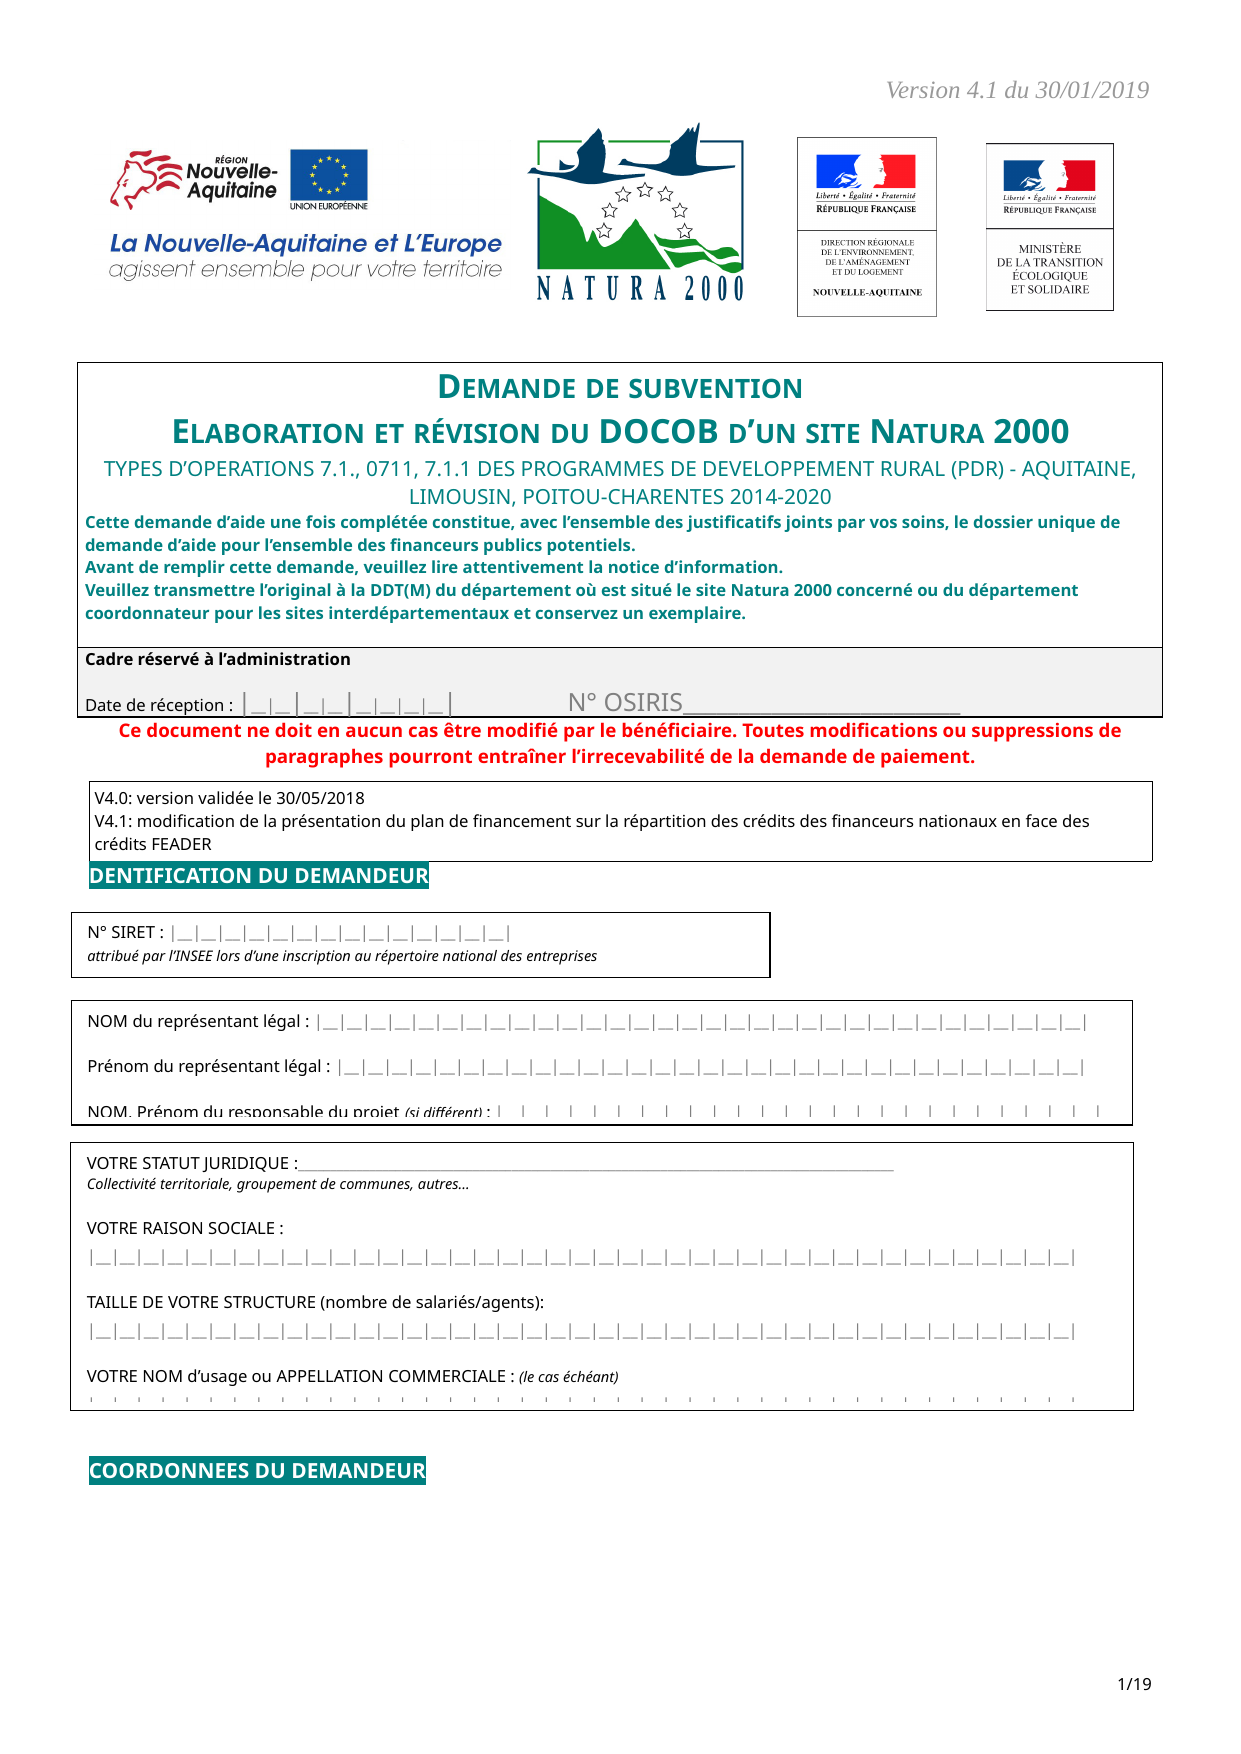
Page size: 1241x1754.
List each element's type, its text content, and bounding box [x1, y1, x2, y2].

text VOTRE RAISON SOCIALE : [87, 1217, 1117, 1239]
picture [522, 114, 748, 309]
text |__|__|__|__|__|__|__|__|__|__|__|__|__|__|__|__|__|__|__|__|__|__|__|__|__|__|__|__|__|__|__|__|__|__|__|__|__|__|__|__|__| [87, 1393, 1117, 1402]
text COORDONNEES DU DEMANDEUR [89, 1456, 1152, 1485]
text VOTRE NOM d’usage ou APPELLATION COMMERCIALE : (le cas échéant) [87, 1364, 1117, 1387]
table_header [79, 133, 243, 339]
text TAILLE DE VOTRE STRUCTURE (nombre de salariés/agents): [87, 1290, 1117, 1313]
picture [94, 140, 511, 290]
table_header Demande de subvention Elaboration et révision du DOCOB d’un site Natura 2000 Types d’operations 7.1., 0711, 7.1.1 DES PROGRAMMES DE DEVELOPPEMENT RURAL (PDR) - AQUITAINE, LIMOUSIN, POITOU-CHARENTES 2014-2020 [78, 363, 1162, 511]
table_header [427, 133, 457, 140]
table_header [457, 133, 724, 339]
table_header [427, 290, 457, 339]
table_header V4.0: version validée le 30/05/2018 V4.1: modification de la présentation du plan de financement sur la répartition des crédits des financeurs nationaux en face des crédits FEADER [90, 782, 1152, 861]
text NOM, Prénom du responsable du projet (si différent) : |__|__|__|__|__|__|__|__|__|__|__|__|__|__|__|__|__|__|__|__|__|__|__|__|__| [87, 1100, 1117, 1116]
table_header [724, 133, 937, 339]
picture [797, 137, 937, 317]
table_header [243, 290, 273, 339]
table_header [1090, 133, 1162, 339]
picture [986, 143, 1114, 311]
text N° SIRET : |__|__|__|__|__|__|__|__|__|__|__|__|__|__| [87, 921, 754, 944]
text attribué par l’INSEE lors d’une inscription au répertoire national des entreprises [87, 944, 754, 966]
text Ce document ne doit en aucun cas être modifié par le bénéficiaire. Toutes modifications ou suppressions de paragraphes pourront entraîner l’irrecevabilité de la demande de paiement. [89, 718, 1152, 768]
text NOM du représentant légal : |__|__|__|__|__|__|__|__|__|__|__|__|__|__|__|__|__|__|__|__|__|__|__|__|__|__|__|__|__|__|__|__| [87, 1009, 1117, 1032]
text |__|__|__|__|__|__|__|__|__|__|__|__|__|__|__|__|__|__|__|__|__|__|__|__|__|__|__|__|__|__|__|__|__|__|__|__|__|__|__|__|__| [87, 1245, 1117, 1268]
table_cell Cadre réservé à l’administration Date de réception : |__|__|__|__|__|__|__|__| N° OSIRIS_________________________ [78, 648, 1162, 716]
text |__|__|__|__|__|__|__|__|__|__|__|__|__|__|__|__|__|__|__|__|__|__|__|__|__|__|__|__|__|__|__|__|__|__|__|__|__|__|__|__|__| [87, 1319, 1117, 1342]
table_header [243, 133, 273, 140]
table_header [273, 290, 427, 339]
text DENTIFICATION DU DEMANDEUR [89, 862, 1152, 889]
text Collectivité territoriale, groupement de communes, autres… [87, 1174, 1117, 1194]
text Prénom du représentant légal : |__|__|__|__|__|__|__|__|__|__|__|__|__|__|__|__|__|__|__|__|__|__|__|__|__|__|__|__|__|__|__| [87, 1055, 1117, 1077]
text VOTRE STATUT JURIDIQUE :____________________________________________________________________________________________ [87, 1151, 1117, 1174]
table_cell Cette demande d’aide une fois complétée constitue, avec l’ensemble des justificatifs joints par vos soins, le dossier unique de demande d’aide pour l’ensemble des financeurs publics potentiels. Avant de remplir cette demande, veuillez lire attentivement la notice d’information. Veuillez transmettre l’original à la DDT(M) du département où est situé le site Natura 2000 concerné ou du département coordonnateur pour les sites interdépartementaux et conservez un exemplaire. [78, 511, 1162, 647]
table_header [937, 133, 1090, 339]
table_header [273, 133, 427, 140]
